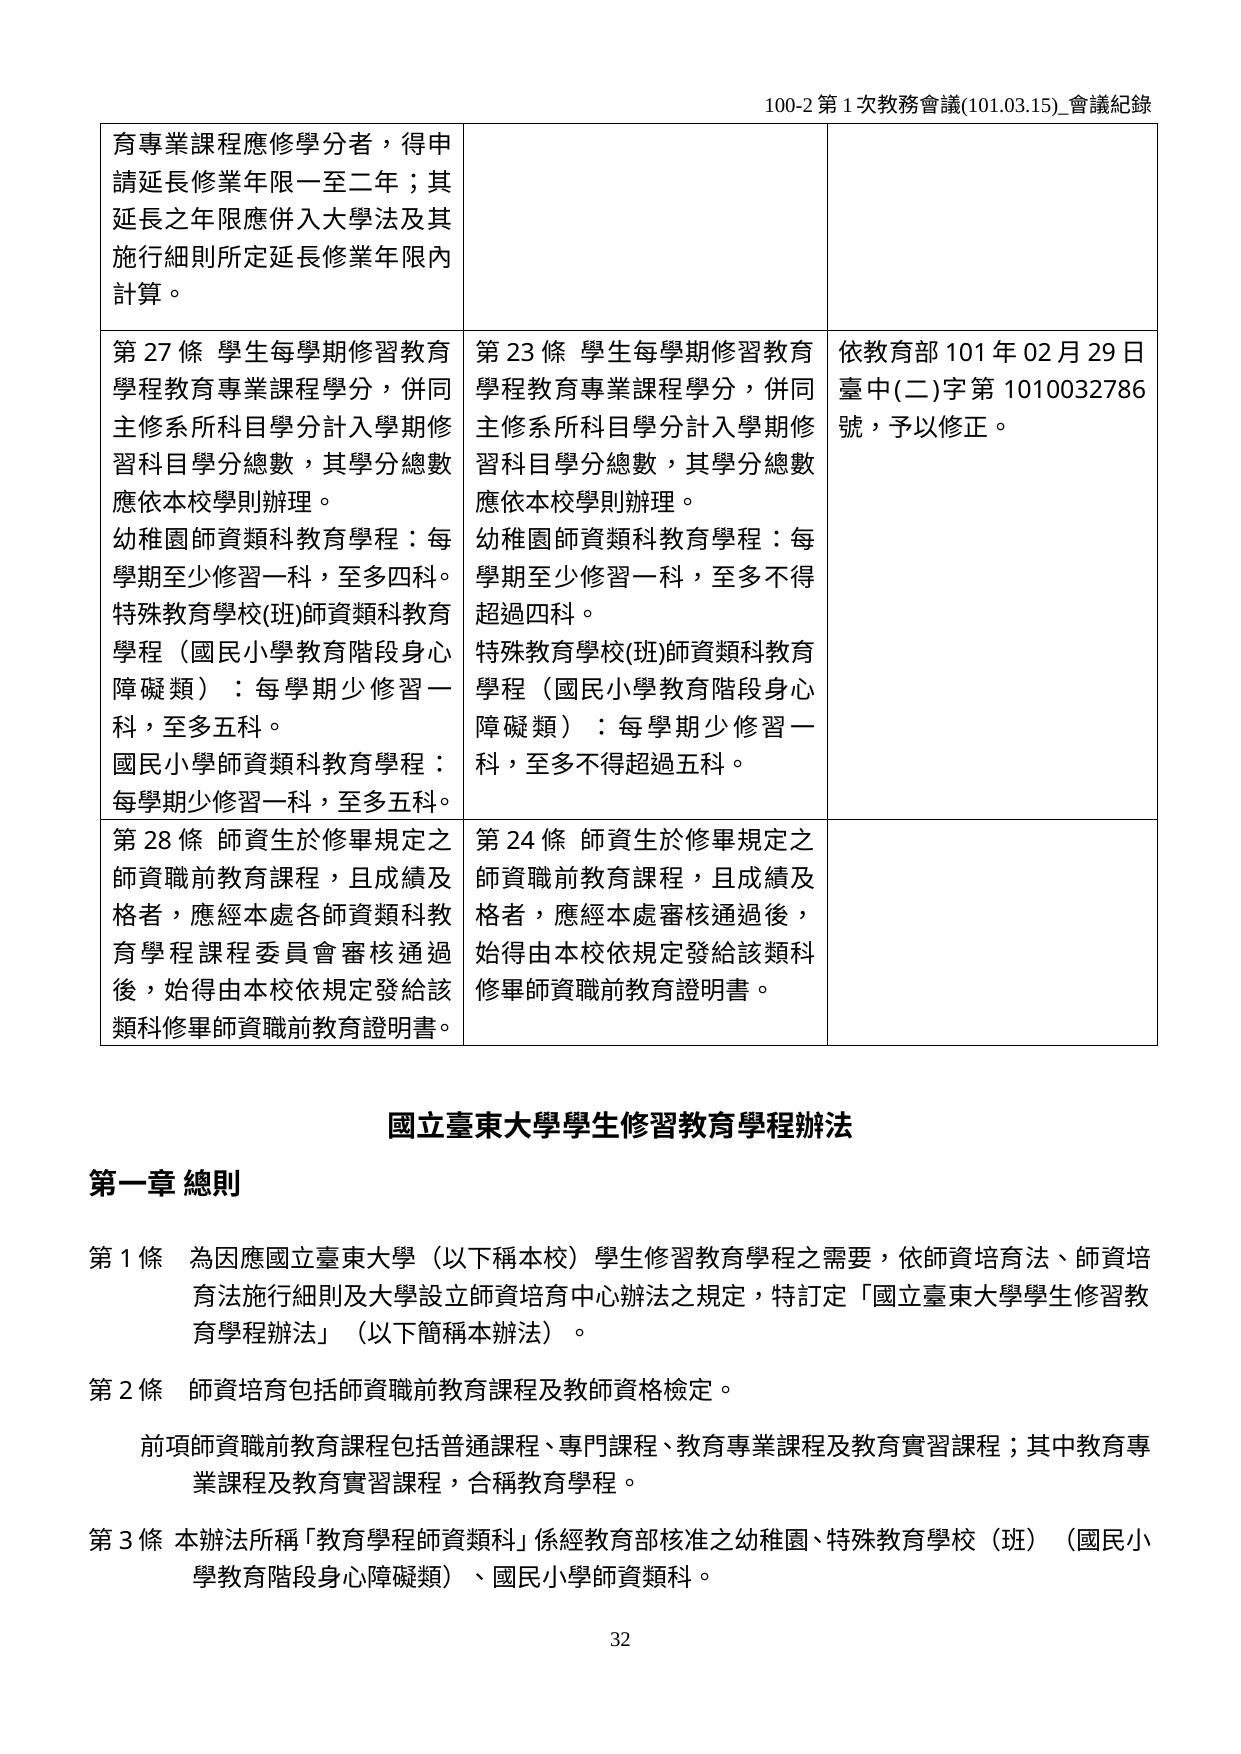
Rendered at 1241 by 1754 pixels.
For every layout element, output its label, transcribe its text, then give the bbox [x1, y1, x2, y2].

text 第一章 總則 [89, 1144, 1152, 1219]
text 第2條 師資培育包括師資職前教育課程及教師資格檢定。 [89, 1369, 1152, 1407]
table_cell [464, 124, 827, 330]
table_cell 育專業課程應修學分者，得申請延長修業年限一至二年；其延長之年限應併入大學法及其施行細則所定延長修業年限內計算。 [101, 124, 463, 330]
text 第3條 本辦法所稱「教育學程師資類科」係經教育部核准之幼稚園、特殊教育學校（班）（國民小學教育階段身心障礙類）、國民小學師資類科。 [89, 1519, 1152, 1594]
text 前項師資職前教育課程包括普通課程、專門課程、教育專業課程及教育實習課程；其中教育專業課程及教育實習課程，合稱教育學程。 [89, 1426, 1152, 1501]
table_cell [828, 124, 1157, 330]
table_cell [828, 820, 1157, 1045]
table_cell 第28條 師資生於修畢規定之師資職前教育課程，且成績及格者，應經本處各師資類科教育學程課程委員會審核通過後，始得由本校依規定發給該類科修畢師資職前教育證明書。 [101, 820, 463, 1045]
text 國立臺東大學學生修習教育學程辦法 [89, 1102, 1152, 1144]
table_cell 依教育部101年02月29日臺中(二)字第1010032786號，予以修正。 [828, 331, 1157, 819]
table_cell 第24條 師資生於修畢規定之師資職前教育課程，且成績及格者，應經本處審核通過後，始得由本校依規定發給該類科修畢師資職前教育證明書。 [464, 820, 827, 1045]
text 第1條 為因應國立臺東大學（以下稱本校）學生修習教育學程之需要，依師資培育法、師資培育法施行細則及大學設立師資培育中心辦法之規定，特訂定「國立臺東大學學生修習教育學程辦法」（以下簡稱本辦法）。 [89, 1238, 1152, 1351]
table_cell 第27條 學生每學期修習教育學程教育專業課程學分，併同主修系所科目學分計入學期修習科目學分總數，其學分總數應依本校學則辦理。 幼稚園師資類科教育學程：每學期至少修習一科，至多四科。 特殊教育學校(班)師資類科教育學程（國民小學教育階段身心障礙類）：每學期少修習一科，至多五科。 國民小學師資類科教育學程：每學期少修習一科，至多五科。 [101, 331, 463, 819]
table_cell 第23條 學生每學期修習教育學程教育專業課程學分，併同主修系所科目學分計入學期修習科目學分總數，其學分總數應依本校學則辦理。 幼稚園師資類科教育學程：每學期至少修習一科，至多不得超過四科。 特殊教育學校(班)師資類科教育學程（國民小學教育階段身心障礙類）：每學期少修習一科，至多不得超過五科。 [464, 331, 827, 819]
